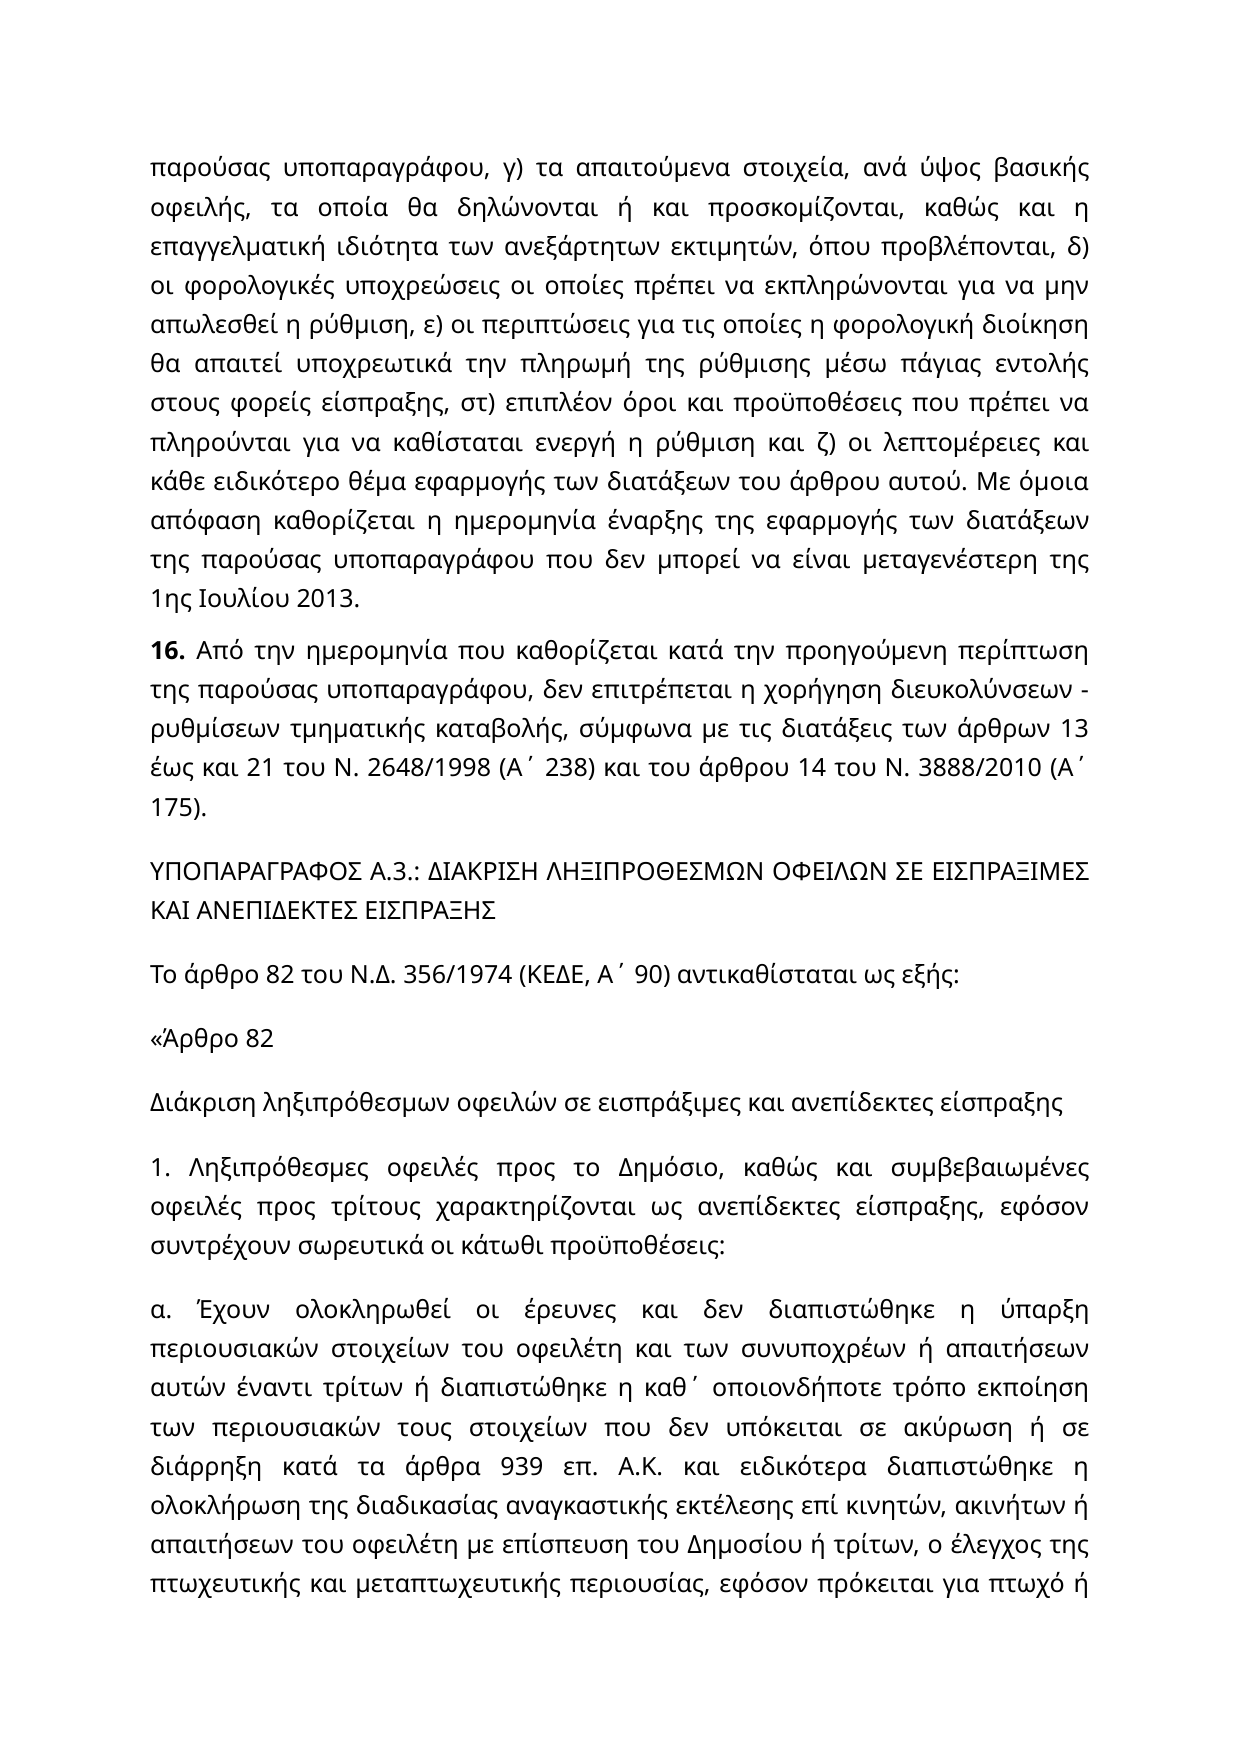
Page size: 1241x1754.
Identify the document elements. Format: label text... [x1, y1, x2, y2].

text 1. Ληξιπρόθεσμες οφειλές προς το Δημόσιο, καθώς και συμβεβαιωμένες οφειλές προς τρίτους χαρακτηρίζονται ως ανεπίδεκτες είσπραξης, εφόσον συντρέχουν σωρευτικά οι κάτωθι προϋποθέσεις: [150, 1149, 1090, 1262]
text Διάκριση ληξιπρόθεσμων οφειλών σε εισπράξιμες και ανεπίδεκτες είσπραξης [150, 1085, 1090, 1119]
text ΥΠΟΠΑΡΑΓΡΑΦΟΣ Α.3.: ΔΙΑΚΡΙΣΗ ΛΗΞΙΠΡΟΘΕΣΜΩΝ ΟΦΕΙΛΩΝ ΣΕ ΕΙΣΠΡΑΞΙΜΕΣ ΚΑΙ ΑΝΕΠΙΔΕΚΤΕΣ ΕΙΣΠΡΑΞΗΣ [150, 853, 1090, 927]
text «Άρθρο 82 [150, 1021, 1090, 1055]
text 16. Από την ημερομηνία που καθορίζεται κατά την προηγούμενη περίπτωση της παρούσας υποπαραγράφου, δεν επιτρέπεται η χορήγηση διευκολύνσεων - ρυθμίσεων τμηματικής καταβολής, σύμφωνα με τις διατάξεις των άρθρων 13 έως και 21 του Ν. 2648/1998 (Α΄ 238) και του άρθρου 14 του Ν. 3888/2010 (Α΄ 175). [150, 632, 1090, 823]
text παρούσας υποπαραγράφου, γ) τα απαιτούμενα στοιχεία, ανά ύψος βασικής οφειλής, τα οποία θα δηλώνονται ή και προσκομίζονται, καθώς και η επαγγελματική ιδιότητα των ανεξάρτητων εκτιμητών, όπου προβλέπονται, δ) οι φορολογικές υποχρεώσεις οι οποίες πρέπει να εκπληρώνονται για να μην απωλεσθεί η ρύθμιση, ε) οι περιπτώσεις για τις οποίες η φορολογική διοίκηση θα απαιτεί υποχρεωτικά την πληρωμή της ρύθμισης μέσω πάγιας εντολής στους φορείς είσπραξης, στ) επιπλέον όροι και προϋποθέσεις που πρέπει να πληρούνται για να καθίσταται ενεργή η ρύθμιση και ζ) οι λεπτομέρειες και κάθε ειδικότερο θέμα εφαρμογής των διατάξεων του άρθρου αυτού. Με όμοια απόφαση καθορίζεται η ημερομηνία έναρξης της εφαρμογής των διατάξεων της παρούσας υποπαραγράφου που δεν μπορεί να είναι μεταγενέστερη της 1ης Ιουλίου 2013. [150, 150, 1090, 615]
text Το άρθρο 82 του Ν.Δ. 356/1974 (ΚΕΔΕ, Α΄ 90) αντικαθίσταται ως εξής: [150, 957, 1090, 991]
text α. Έχουν ολοκληρωθεί οι έρευνες και δεν διαπιστώθηκε η ύπαρξη περιουσιακών στοιχείων του οφειλέτη και των συνυποχρέων ή απαιτήσεων αυτών έναντι τρίτων ή διαπιστώθηκε η καθ΄ οποιονδήποτε τρόπο εκποίηση των περιουσιακών τους στοιχείων που δεν υπόκειται σε ακύρωση ή σε διάρρηξη κατά τα άρθρα 939 επ. Α.Κ. και ειδικότερα διαπιστώθηκε η ολοκλήρωση της διαδικασίας αναγκαστικής εκτέλεσης επί κινητών, ακινήτων ή απαιτήσεων του οφειλέτη με επίσπευση του Δημοσίου ή τρίτων, ο έλεγχος της πτωχευτικής και μεταπτωχευτικής περιουσίας, εφόσον πρόκειται για πτωχό ή [150, 1292, 1090, 1600]
